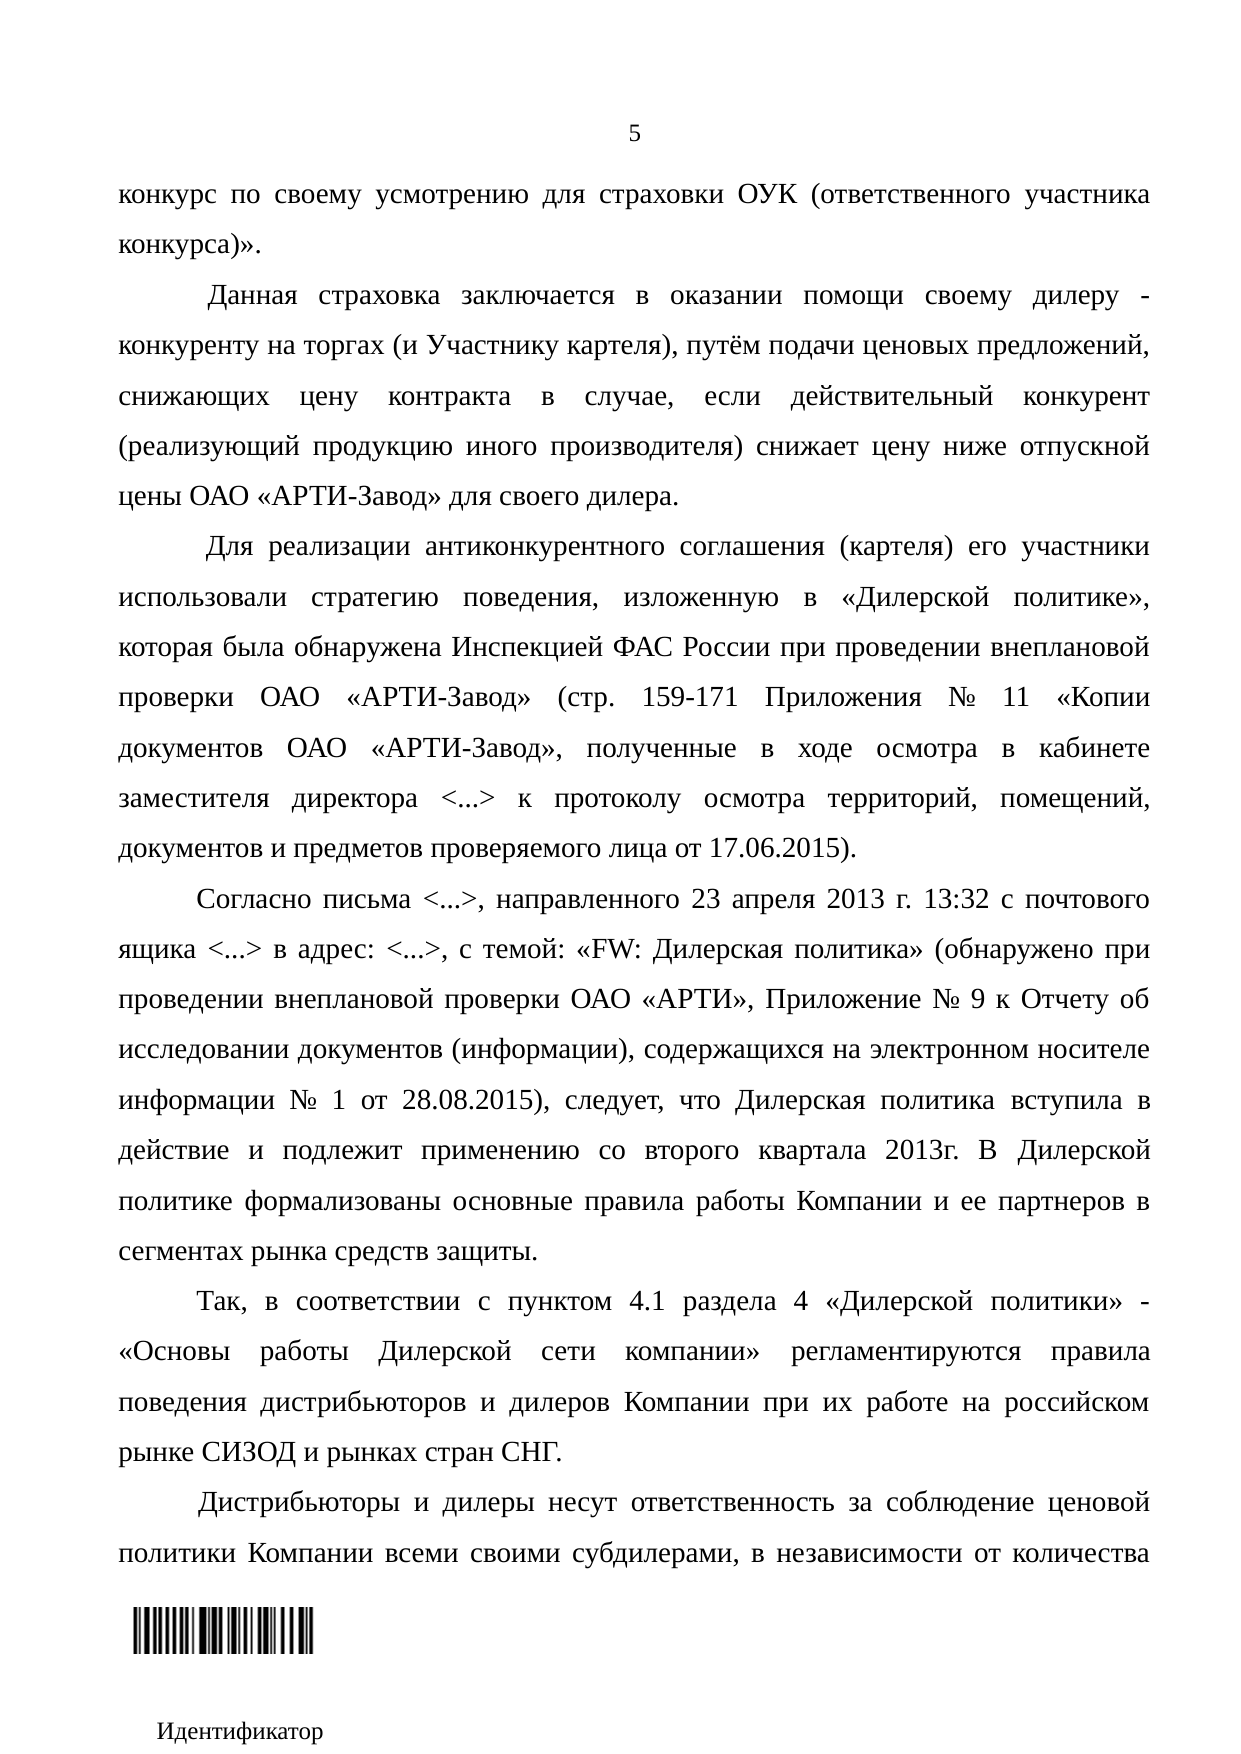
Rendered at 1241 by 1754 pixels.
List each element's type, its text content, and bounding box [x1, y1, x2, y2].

picture [118, 1607, 331, 1654]
text Данная страховка заключается в оказании помощи своему дилеру - конкуренту на торгах (и Участнику картеля), путём подачи ценовых предложений, снижающих цену контракта в случае, если действительный конкурент (реализующий продукцию иного производителя) снижает цену ниже отпускной цены ОАО «АРТИ-Завод» для своего дилера. [118, 277, 1151, 512]
text конкурс по своему усмотрению для страховки ОУК (ответственного участника конкурса)». [118, 176, 1151, 260]
text Дистрибьюторы и дилеры несут ответственность за соблюдение ценовой политики Компании всеми своими субдилерами, в независимости от количества [118, 1484, 1151, 1568]
text Для реализации антиконкурентного соглашения (картеля) его участники использовали стратегию поведения, изложенную в «Дилерской политике», которая была обнаружена Инспекцией ФАС России при проведении внеплановой проверки ОАО «АРТИ-Завод» (стр. 159-171 Приложения № 11 «Копии документов ОАО «АРТИ-Завод», полученные в ходе осмотра в кабинете заместителя директора <...> к протоколу осмотра территорий, помещений, документов и предметов проверяемого лица от 17.06.2015). [118, 528, 1151, 864]
text Так, в соответствии с пунктом 4.1 раздела 4 «Дилерской политики» - «Основы работы Дилерской сети компании» регламентируются правила поведения дистрибьюторов и дилеров Компании при их работе на российском рынке СИЗОД и рынках стран СНГ. [118, 1283, 1151, 1468]
text Согласно письма <...>, направленного 23 апреля 2013 г. 13:32 с почтового ящика <...> в адрес: <...>, с темой: «FW: Дилерская политика» (обнаружено при проведении внеплановой проверки ОАО «АРТИ», Приложение № 9 к Отчету об исследовании документов (информации), содержащихся на электронном носителе информации № 1 от 28.08.2015), следует, что Дилерская политика вступила в действие и подлежит применению со второго квартала 2013г. В Дилерской политике формализованы основные правила работы Компании и ее партнеров в сегментах рынка средств защиты. [118, 881, 1151, 1266]
